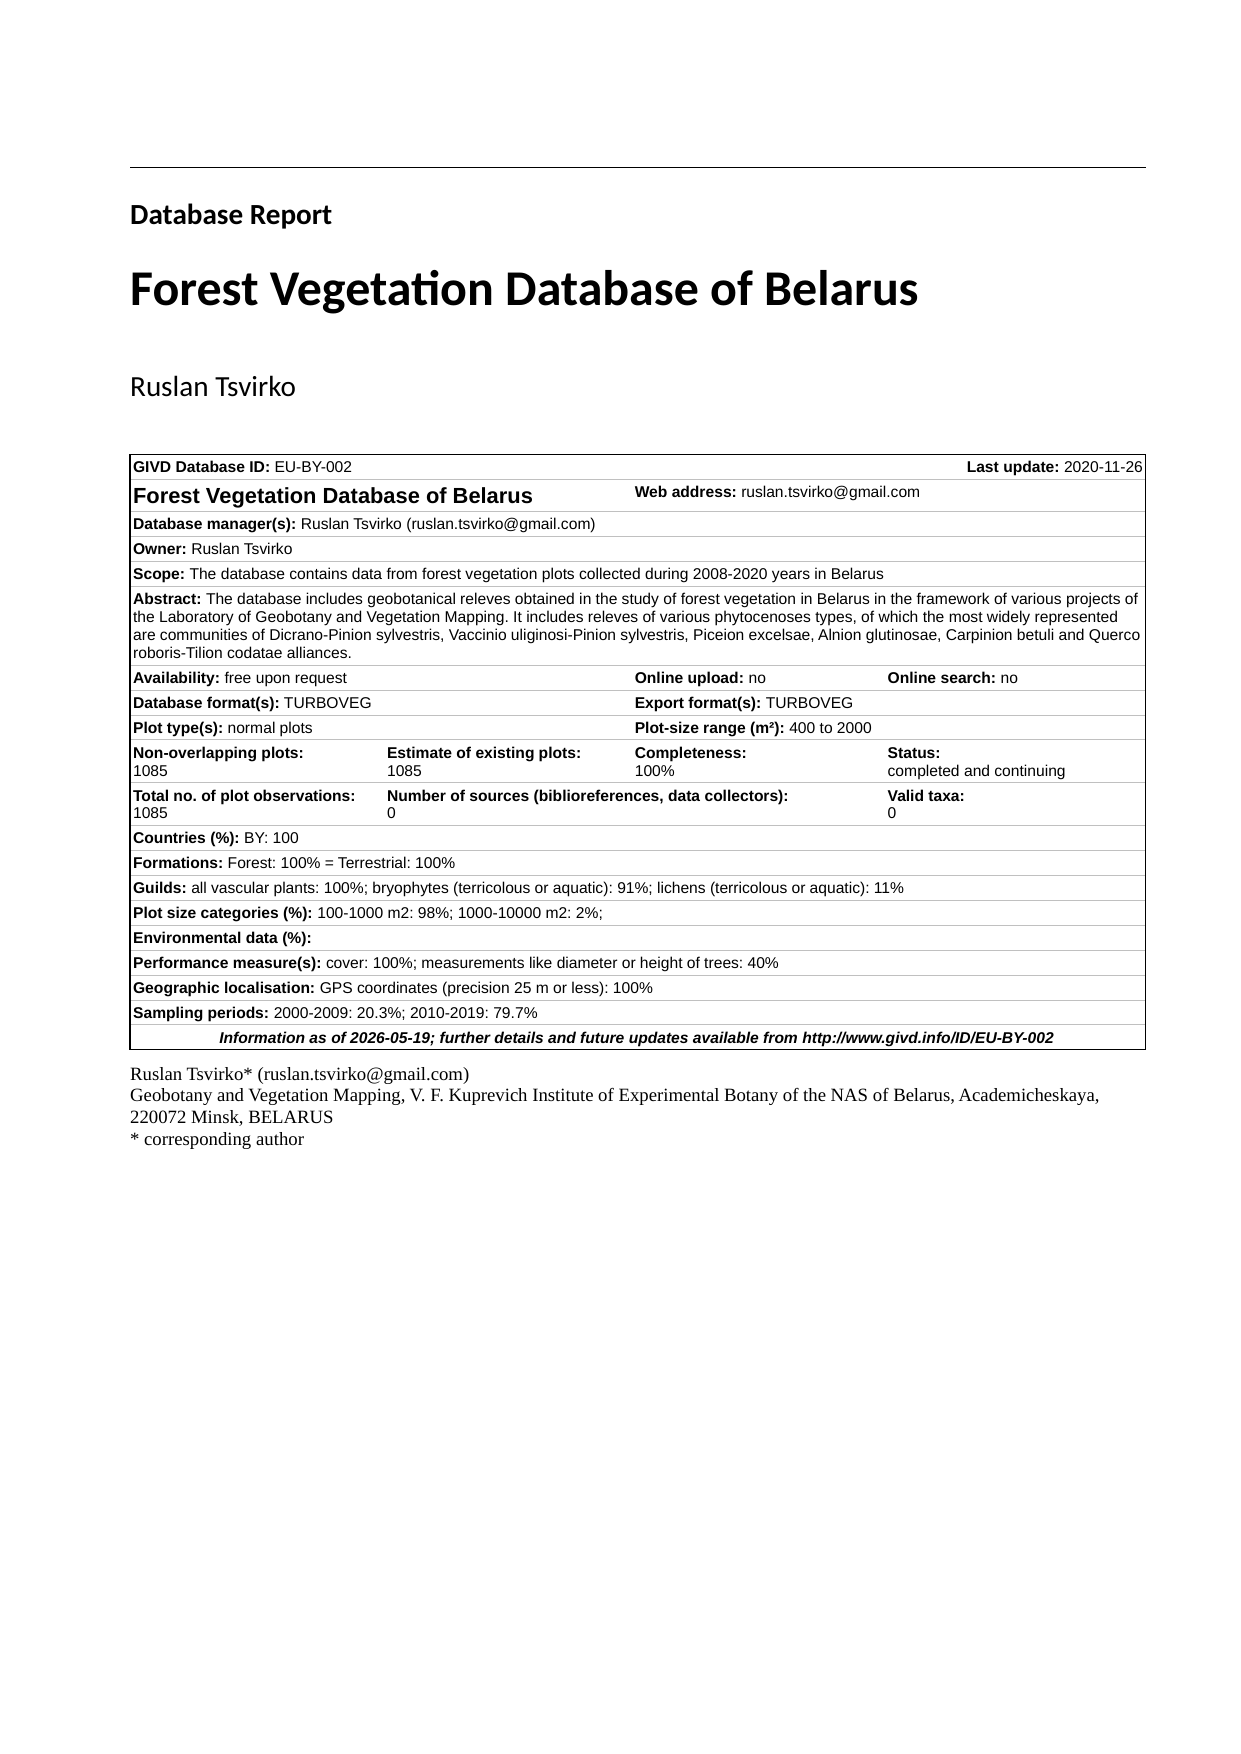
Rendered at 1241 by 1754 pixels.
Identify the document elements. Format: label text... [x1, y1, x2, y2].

table_header GIVD Database ID: EU-BY-002 [131, 455, 944, 479]
table_cell Scope: The database contains data from forest vegetation plots collected during 2008-2020 years in Belarus [131, 562, 1145, 586]
table_cell Performance measure(s): cover: 100%; measurements like diameter or height of trees: 40% [131, 951, 1145, 974]
table_cell Abstract: The database includes geobotanical releves obtained in the study of forest vegetation in Belarus in the framework of various projects of the Laboratory of Geobotany and Vegetation Mapping. It includes releves of various phytocenoses types, of which the most widely represented are communities of Dicrano-Pinion sylvestris, Vaccinio uliginosi-Pinion sylvestris, Piceion excelsae, Alnion glutinosae, Carpinion betuli and Querco roboris-Tilion codatae alliances. [131, 587, 1145, 665]
table_cell Guilds: all vascular plants: 100%; bryophytes (terricolous or aquatic): 91%; lichens (terricolous or aquatic): 11% [131, 876, 1145, 900]
table_cell Online search: no [885, 666, 1145, 689]
text Ruslan Tsvirko [130, 368, 1146, 404]
text Database Report [130, 196, 1146, 232]
table_cell Information as of 2026-05-19; further details and future updates available from http://www.givd.info/ID/EU-BY-002 [131, 1025, 1145, 1049]
table_cell Forest Vegetation Database of Belarus [131, 480, 632, 511]
table_cell Availability: free upon request [131, 666, 632, 689]
table_cell Online upload: no [632, 666, 884, 689]
table_cell Estimate of existing plots: 1085 [384, 740, 632, 782]
table_cell Database format(s): TURBOVEG [131, 691, 632, 714]
table_cell Formations: Forest: 100% = Terrestrial: 100% [131, 851, 1145, 875]
table_cell Sampling periods: 2000-2009: 20.3%; 2010-2019: 79.7% [131, 1001, 1145, 1024]
table_cell Owner: Ruslan Tsvirko [131, 537, 1145, 561]
table_cell Export format(s): TURBOVEG [632, 691, 1145, 714]
table_cell Completeness: 100% [632, 740, 884, 782]
table_cell Environmental data (%): [131, 926, 1145, 950]
table_header Last update: 2020-11-26 [944, 455, 1145, 479]
table_cell Plot type(s): normal plots [131, 716, 632, 739]
table_cell Database manager(s): Ruslan Tsvirko (ruslan.tsvirko@gmail.com) [131, 512, 1145, 536]
table_cell Number of sources (biblioreferences, data collectors): 0 [384, 783, 884, 825]
table_cell Web address: ruslan.tsvirko@gmail.com [632, 480, 1145, 511]
table_cell Non-overlapping plots: 1085 [131, 740, 384, 782]
table_cell Total no. of plot observations: 1085 [131, 783, 384, 825]
text Ruslan Tsvirko* (ruslan.tsvirko@gmail.com) Geobotany and Vegetation Mapping, V. F. Kuprevich Institute of Experimental Botany of the NAS of Belarus, Academicheskaya, 220072 Minsk, BELARUS * corresponding author [130, 1063, 1146, 1149]
table_cell Plot-size range (m²): 400 to 2000 [632, 716, 1145, 739]
table_cell Status: completed and continuing [885, 740, 1145, 782]
table_cell Valid taxa: 0 [885, 783, 1145, 825]
table_cell Geographic localisation: GPS coordinates (precision 25 m or less): 100% [131, 976, 1145, 999]
table_cell Countries (%): BY: 100 [131, 826, 1145, 850]
table_cell Plot size categories (%): 100-1000 m2: 98%; 1000-10000 m2: 2%; [131, 901, 1145, 925]
title Forest Vegetation Database of Belarus [130, 257, 1146, 318]
